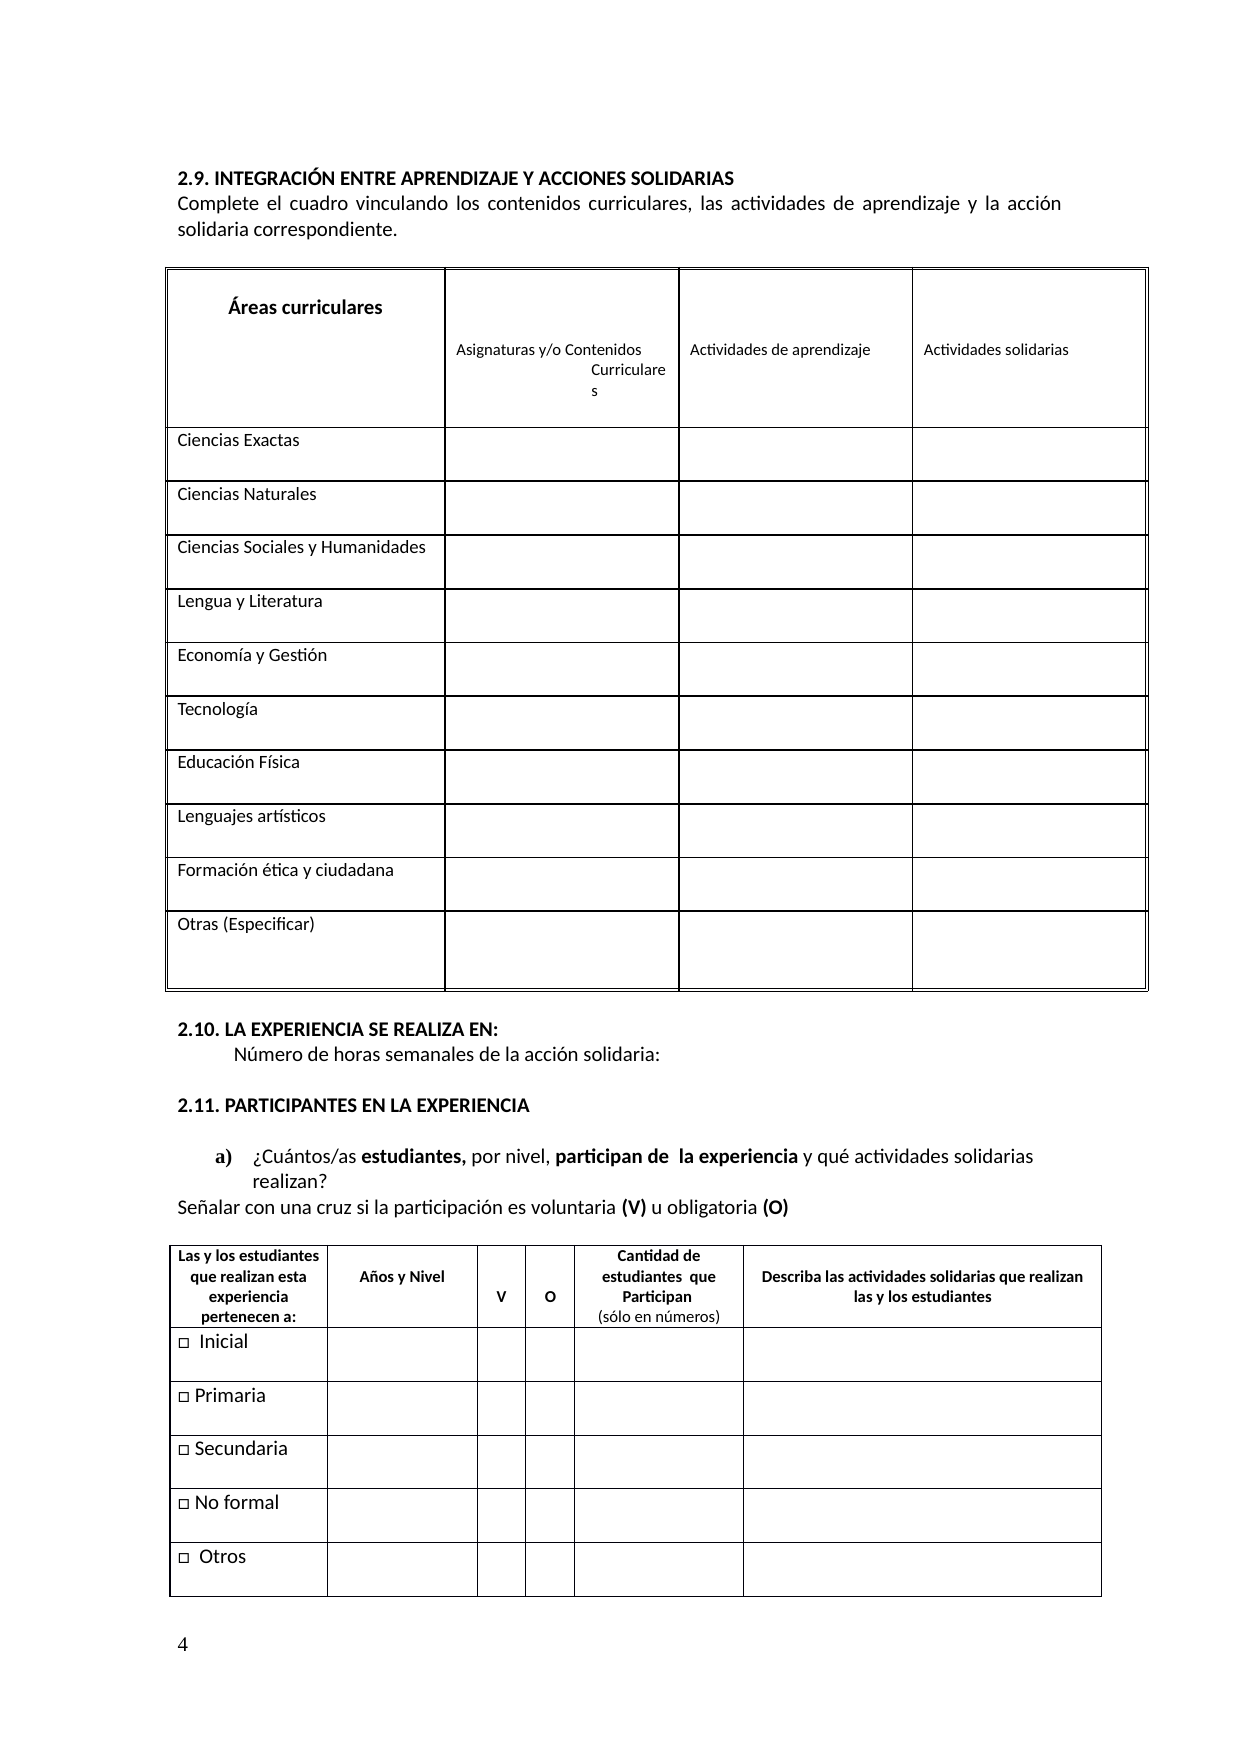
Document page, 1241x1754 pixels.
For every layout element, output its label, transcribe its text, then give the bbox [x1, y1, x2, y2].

table_cell [446, 697, 678, 749]
text 2.10. LA EXPERIENCIA SE REALIZA EN: [177, 1016, 1063, 1041]
table_cell [328, 1328, 477, 1381]
table_cell [913, 805, 1145, 857]
text 2.9. INTEGRACIÓN ENTRE APRENDIZAJE Y ACCIONES SOLIDARIAS [177, 165, 1063, 190]
table_cell [575, 1489, 743, 1542]
table_cell □ Primaria [171, 1382, 327, 1434]
text Complete el cuadro vinculando los contenidos curriculares, las actividades de aprendizaje y la acción solidaria correspondiente. [177, 190, 1063, 241]
table_cell Formación ética y ciudadana [168, 858, 444, 910]
table_cell [446, 858, 678, 910]
table_cell [680, 536, 912, 588]
table_header Actividades solidarias [913, 270, 1145, 427]
table_cell [526, 1489, 574, 1542]
table_cell [680, 697, 912, 749]
table_cell [478, 1436, 525, 1488]
table_cell [680, 751, 912, 803]
table_cell [446, 805, 678, 857]
table_header Áreas curriculares [168, 270, 444, 427]
table_cell [446, 912, 678, 988]
table_cell Ciencias Exactas [168, 428, 444, 480]
table_cell Otras (Especificar) [168, 912, 444, 988]
table_cell [680, 482, 912, 534]
text Número de horas semanales de la acción solidaria: [233, 1041, 1063, 1067]
table_header Asignaturas y/o Contenidos Curriculares [446, 270, 678, 427]
table_cell [446, 590, 678, 642]
table_cell [913, 590, 1145, 642]
table_cell [478, 1382, 525, 1434]
table_header Cantidad de estudiantes que Participan (sólo en números) [575, 1246, 743, 1327]
table_cell [478, 1543, 525, 1596]
table_cell [526, 1436, 574, 1488]
table_cell [680, 858, 912, 910]
table_cell □ Inicial [171, 1328, 327, 1381]
table_cell [680, 643, 912, 695]
table_cell [913, 536, 1145, 588]
table_cell [526, 1382, 574, 1434]
table_cell [913, 482, 1145, 534]
table_cell [744, 1328, 1101, 1381]
table_cell [478, 1328, 525, 1381]
table_cell [680, 590, 912, 642]
table_cell Lengua y Literatura [168, 590, 444, 642]
table_cell [478, 1489, 525, 1542]
list ¿Cuántos/as estudiantes, por nivel, participan de la experiencia y qué actividades solidarias realizan? [215, 1143, 1063, 1194]
table_cell [446, 428, 678, 480]
table_cell [744, 1436, 1101, 1488]
table_cell [680, 912, 912, 988]
table_cell [328, 1543, 477, 1596]
table_cell [680, 805, 912, 857]
table_cell [680, 428, 912, 480]
table_cell [446, 643, 678, 695]
table_cell Tecnología [168, 697, 444, 749]
table_cell [575, 1382, 743, 1434]
table_header Describa las actividades solidarias que realizan las y los estudiantes [744, 1246, 1101, 1327]
table_cell [328, 1436, 477, 1488]
table_cell [744, 1382, 1101, 1434]
table_cell Educación Física [168, 751, 444, 803]
table_cell □ No formal [171, 1489, 327, 1542]
table_cell □ Secundaria [171, 1436, 327, 1488]
table_cell [328, 1382, 477, 1434]
table_cell [575, 1436, 743, 1488]
table_cell [575, 1328, 743, 1381]
table_header Las y los estudiantes que realizan esta experiencia pertenecen a: [171, 1246, 327, 1327]
table_cell [913, 912, 1145, 988]
table_cell [526, 1543, 574, 1596]
table_cell Lenguajes artísticos [168, 805, 444, 857]
table_cell [446, 536, 678, 588]
table_cell [575, 1543, 743, 1596]
table_cell Ciencias Naturales [168, 482, 444, 534]
table_cell [913, 858, 1145, 910]
table_cell [913, 751, 1145, 803]
table_header O [526, 1246, 574, 1327]
table_cell [446, 482, 678, 534]
table_cell [328, 1489, 477, 1542]
table_header Años y Nivel [328, 1246, 477, 1327]
table_cell Ciencias Sociales y Humanidades [168, 536, 444, 588]
table_cell [446, 751, 678, 803]
table_cell [913, 428, 1145, 480]
table_cell [526, 1328, 574, 1381]
text Señalar con una cruz si la participación es voluntaria (V) u obligatoria (O) [177, 1194, 1063, 1219]
table_header Actividades de aprendizaje [680, 270, 912, 427]
table_cell □ Otros [171, 1543, 327, 1596]
table_cell [744, 1543, 1101, 1596]
text 2.11. PARTICIPANTES EN LA EXPERIENCIA [177, 1092, 1063, 1118]
table_cell [744, 1489, 1101, 1542]
table_cell Economía y Gestión [168, 643, 444, 695]
table_header V [478, 1246, 525, 1327]
table_cell [913, 643, 1145, 695]
table_cell [913, 697, 1145, 749]
